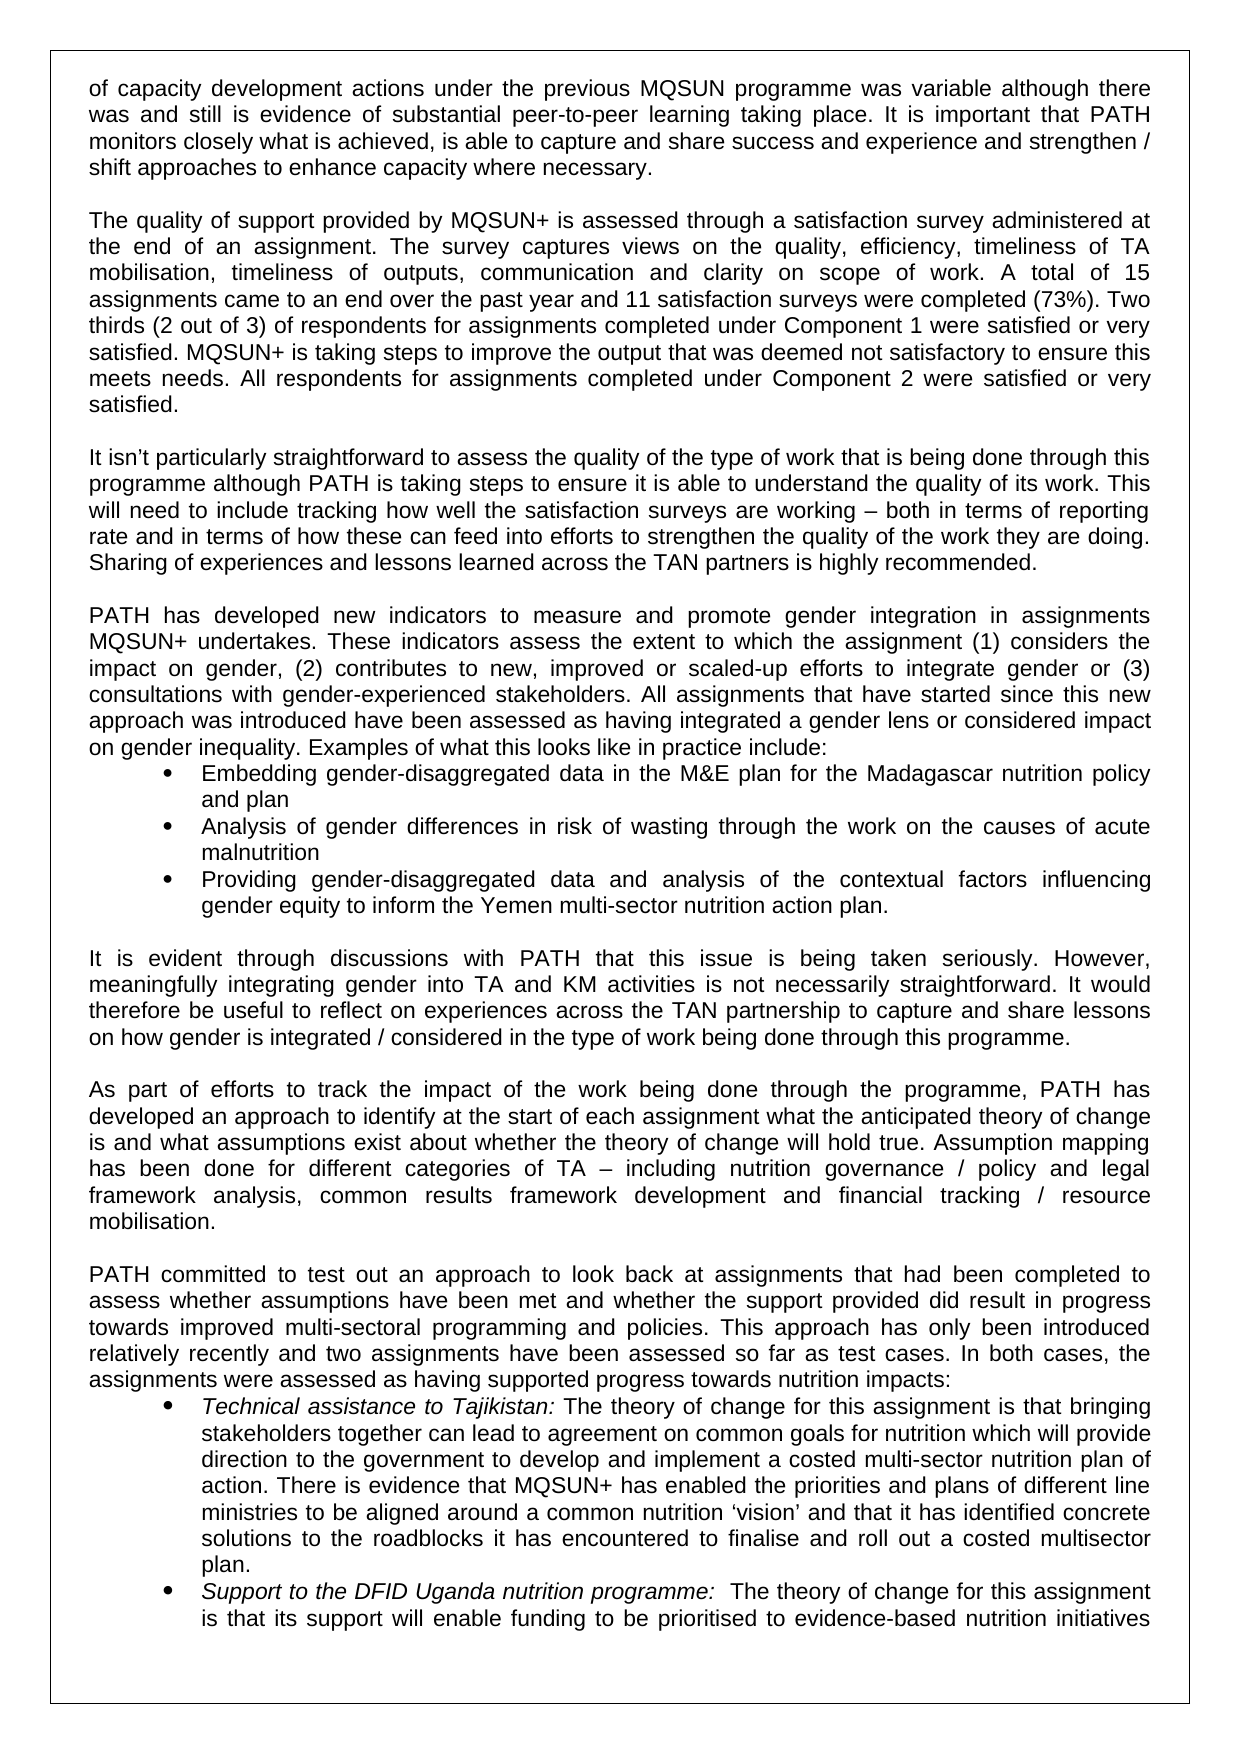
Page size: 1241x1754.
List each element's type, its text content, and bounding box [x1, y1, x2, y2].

list Embedding gender-disaggregated data in the M&E plan for the Madagascar nutrition policy and plan [164, 760, 1152, 813]
list Technical assistance to Tajikistan: The theory of change for this assignment is that bringing stakeholders together can lead to agreement on common goals for nutrition which will provide direction to the government to develop and implement a costed multi-sector nutrition plan of action. There is evidence that MQSUN+ has enabled the priorities and plans of different line ministries to be aligned around a common nutrition ‘vision’ and that it has identified concrete solutions to the roadblocks it has encountered to finalise and roll out a costed multisector plan. [164, 1393, 1152, 1578]
list Support to the DFID Uganda nutrition programme: The theory of change for this assignment is that its support will enable funding to be prioritised to evidence-based nutrition initiatives [164, 1578, 1152, 1631]
text PATH has developed new indicators to measure and promote gender integration in assignments MQSUN+ undertakes. These indicators assess the extent to which the assignment (1) considers the impact on gender, (2) contributes to new, improved or scaled-up efforts to integrate gender or (3) consultations with gender-experienced stakeholders. All assignments that have started since this new approach was introduced have been assessed as having integrated a gender lens or considered impact on gender inequality. Examples of what this looks like in practice include: [89, 602, 1152, 760]
text of capacity development actions under the previous MQSUN programme was variable although there was and still is evidence of substantial peer-to-peer learning taking place. It is important that PATH monitors closely what is achieved, is able to capture and share success and experience and strengthen / shift approaches to enhance capacity where necessary. [89, 75, 1152, 180]
text As part of efforts to track the impact of the work being done through the programme, PATH has developed an approach to identify at the start of each assignment what the anticipated theory of change is and what assumptions exist about whether the theory of change will hold true. Assumption mapping has been done for different categories of TA – including nutrition governance / policy and legal framework analysis, common results framework development and financial tracking / resource mobilisation. [89, 1076, 1152, 1234]
text The quality of support provided by MQSUN+ is assessed through a satisfaction survey administered at the end of an assignment. The survey captures views on the quality, efficiency, timeliness of TA mobilisation, timeliness of outputs, communication and clarity on scope of work. A total of 15 assignments came to an end over the past year and 11 satisfaction surveys were completed (73%). Two thirds (2 out of 3) of respondents for assignments completed under Component 1 were satisfied or very satisfied. MQSUN+ is taking steps to improve the output that was deemed not satisfactory to ensure this meets needs. All respondents for assignments completed under Component 2 were satisfied or very satisfied. [89, 207, 1152, 417]
list Providing gender-disaggregated data and analysis of the contextual factors influencing gender equity to inform the Yemen multi-sector nutrition action plan. [164, 866, 1152, 918]
text It is evident through discussions with PATH that this issue is being taken seriously. However, meaningfully integrating gender into TA and KM activities is not necessarily straightforward. It would therefore be useful to reflect on experiences across the TAN partnership to capture and share lessons on how gender is integrated / considered in the type of work being done through this programme. [89, 944, 1152, 1050]
list Analysis of gender differences in risk of wasting through the work on the causes of acute malnutrition [164, 813, 1152, 866]
text It isn’t particularly straightforward to assess the quality of the type of work that is being done through this programme although PATH is taking steps to ensure it is able to understand the quality of its work. This will need to include tracking how well the satisfaction surveys are working – both in terms of reporting rate and in terms of how these can feed into efforts to strengthen the quality of the work they are doing. Sharing of experiences and lessons learned across the TAN partners is highly recommended. [89, 444, 1152, 576]
text PATH committed to test out an approach to look back at assignments that had been completed to assess whether assumptions have been met and whether the support provided did result in progress towards improved multi-sectoral programming and policies. This approach has only been introduced relatively recently and two assignments have been assessed so far as test cases. In both cases, the assignments were assessed as having supported progress towards nutrition impacts: [89, 1261, 1152, 1393]
